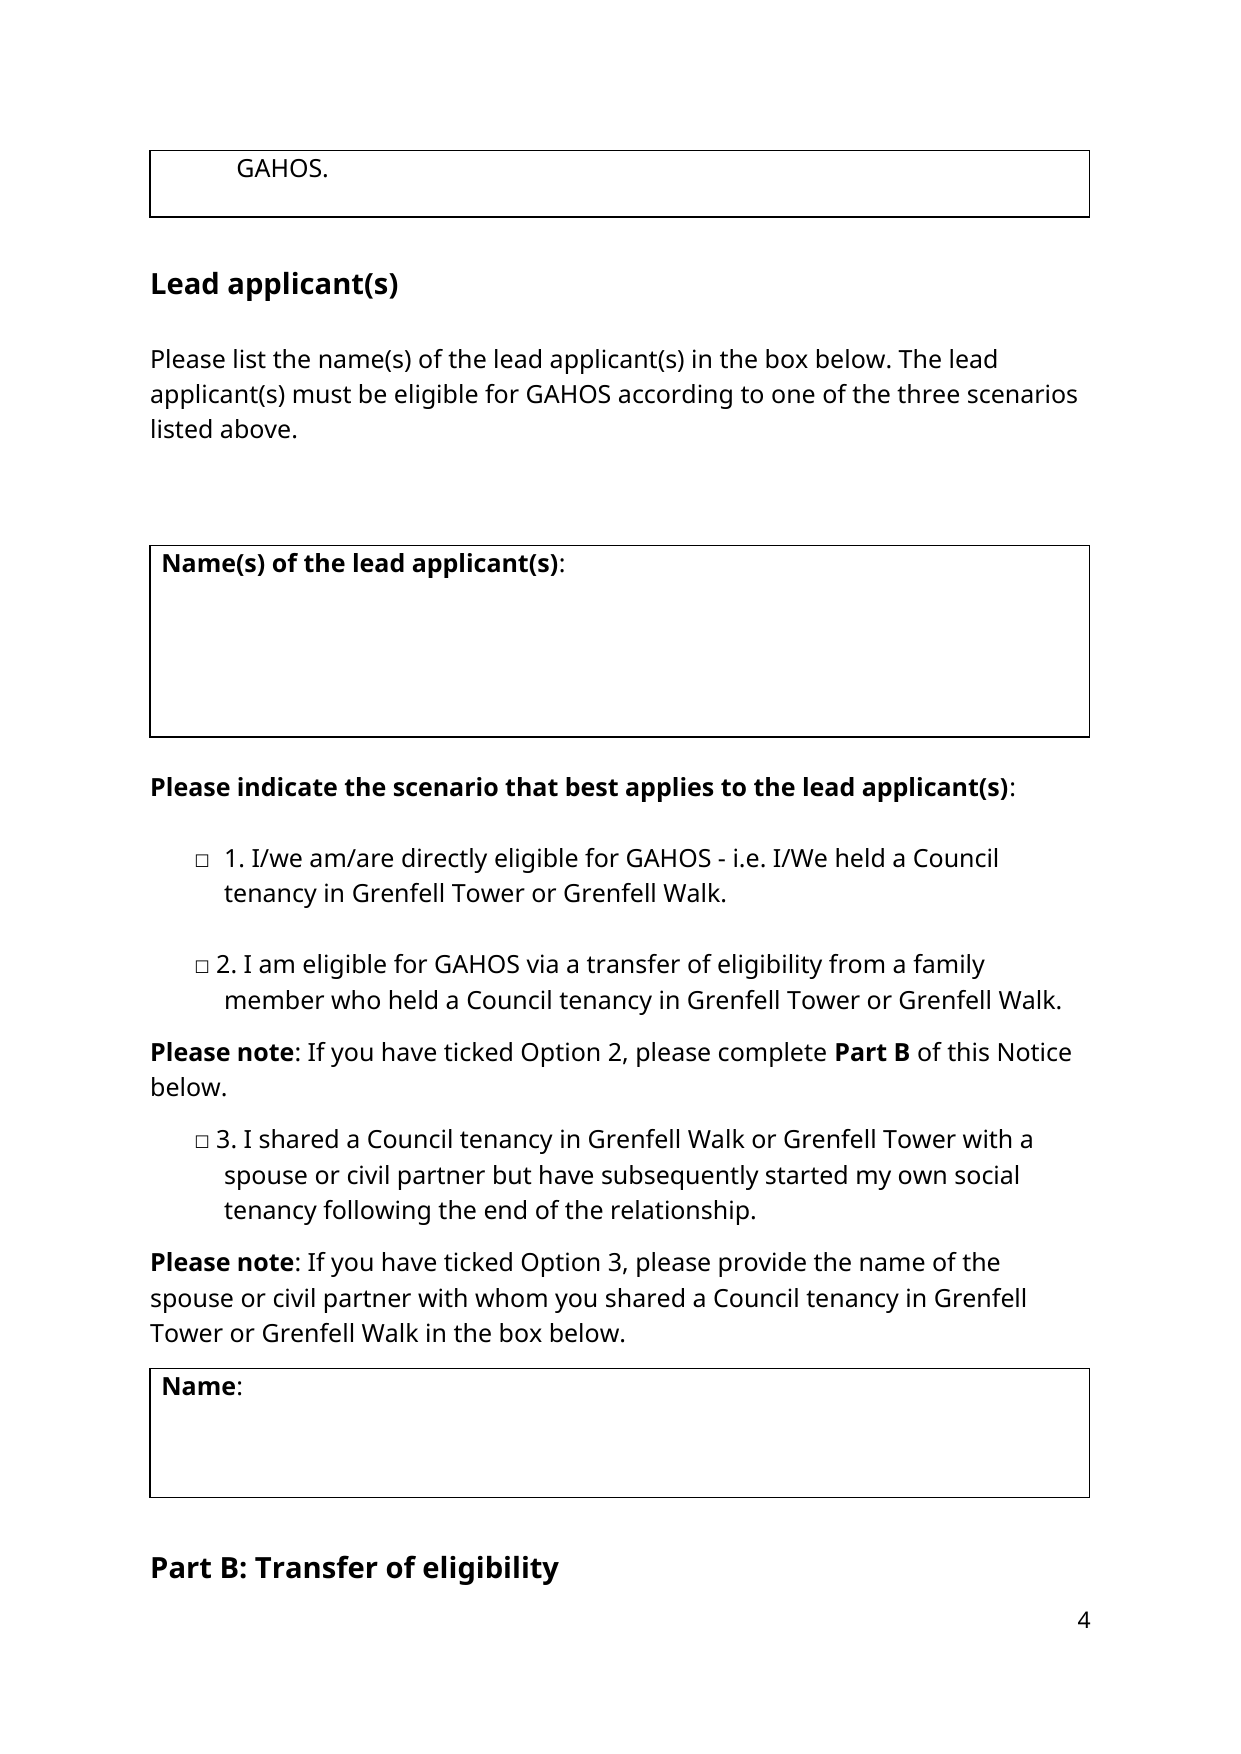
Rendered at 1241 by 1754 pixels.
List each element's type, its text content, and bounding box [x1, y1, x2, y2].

text ☐ 3. I shared a Council tenancy in Grenfell Walk or Grenfell Tower with a spouse or civil partner but have subsequently started my own social tenancy following the end of the relationship. [194, 1122, 1090, 1227]
text ☐ 2. I am eligible for GAHOS via a transfer of eligibility from a family member who held a Council tenancy in Grenfell Tower or Grenfell Walk. [194, 947, 1090, 1016]
text Please list the name(s) of the lead applicant(s) in the box below. The lead applicant(s) must be eligible for GAHOS according to one of the three scenarios listed above. [150, 341, 1090, 446]
table_header Name: [151, 1369, 1089, 1497]
text Part B: Transfer of eligibility [150, 1547, 1090, 1587]
table_header Name(s) of the lead applicant(s): [151, 546, 1089, 736]
text Please indicate the scenario that best applies to the lead applicant(s): [150, 770, 1090, 804]
text ☐ 1. I/we am/are directly eligible for GAHOS - i.e. I/We held a Council tenancy in Grenfell Tower or Grenfell Walk. [194, 841, 1090, 910]
table_header GAHOS. [151, 151, 1089, 216]
text Lead applicant(s) [150, 259, 1090, 304]
text Please note: If you have ticked Option 3, please provide the name of the spouse or civil partner with whom you shared a Council tenancy in Grenfell Tower or Grenfell Walk in the box below. [150, 1245, 1090, 1350]
text Please note: If you have ticked Option 2, please complete Part B of this Notice below. [150, 1034, 1090, 1104]
